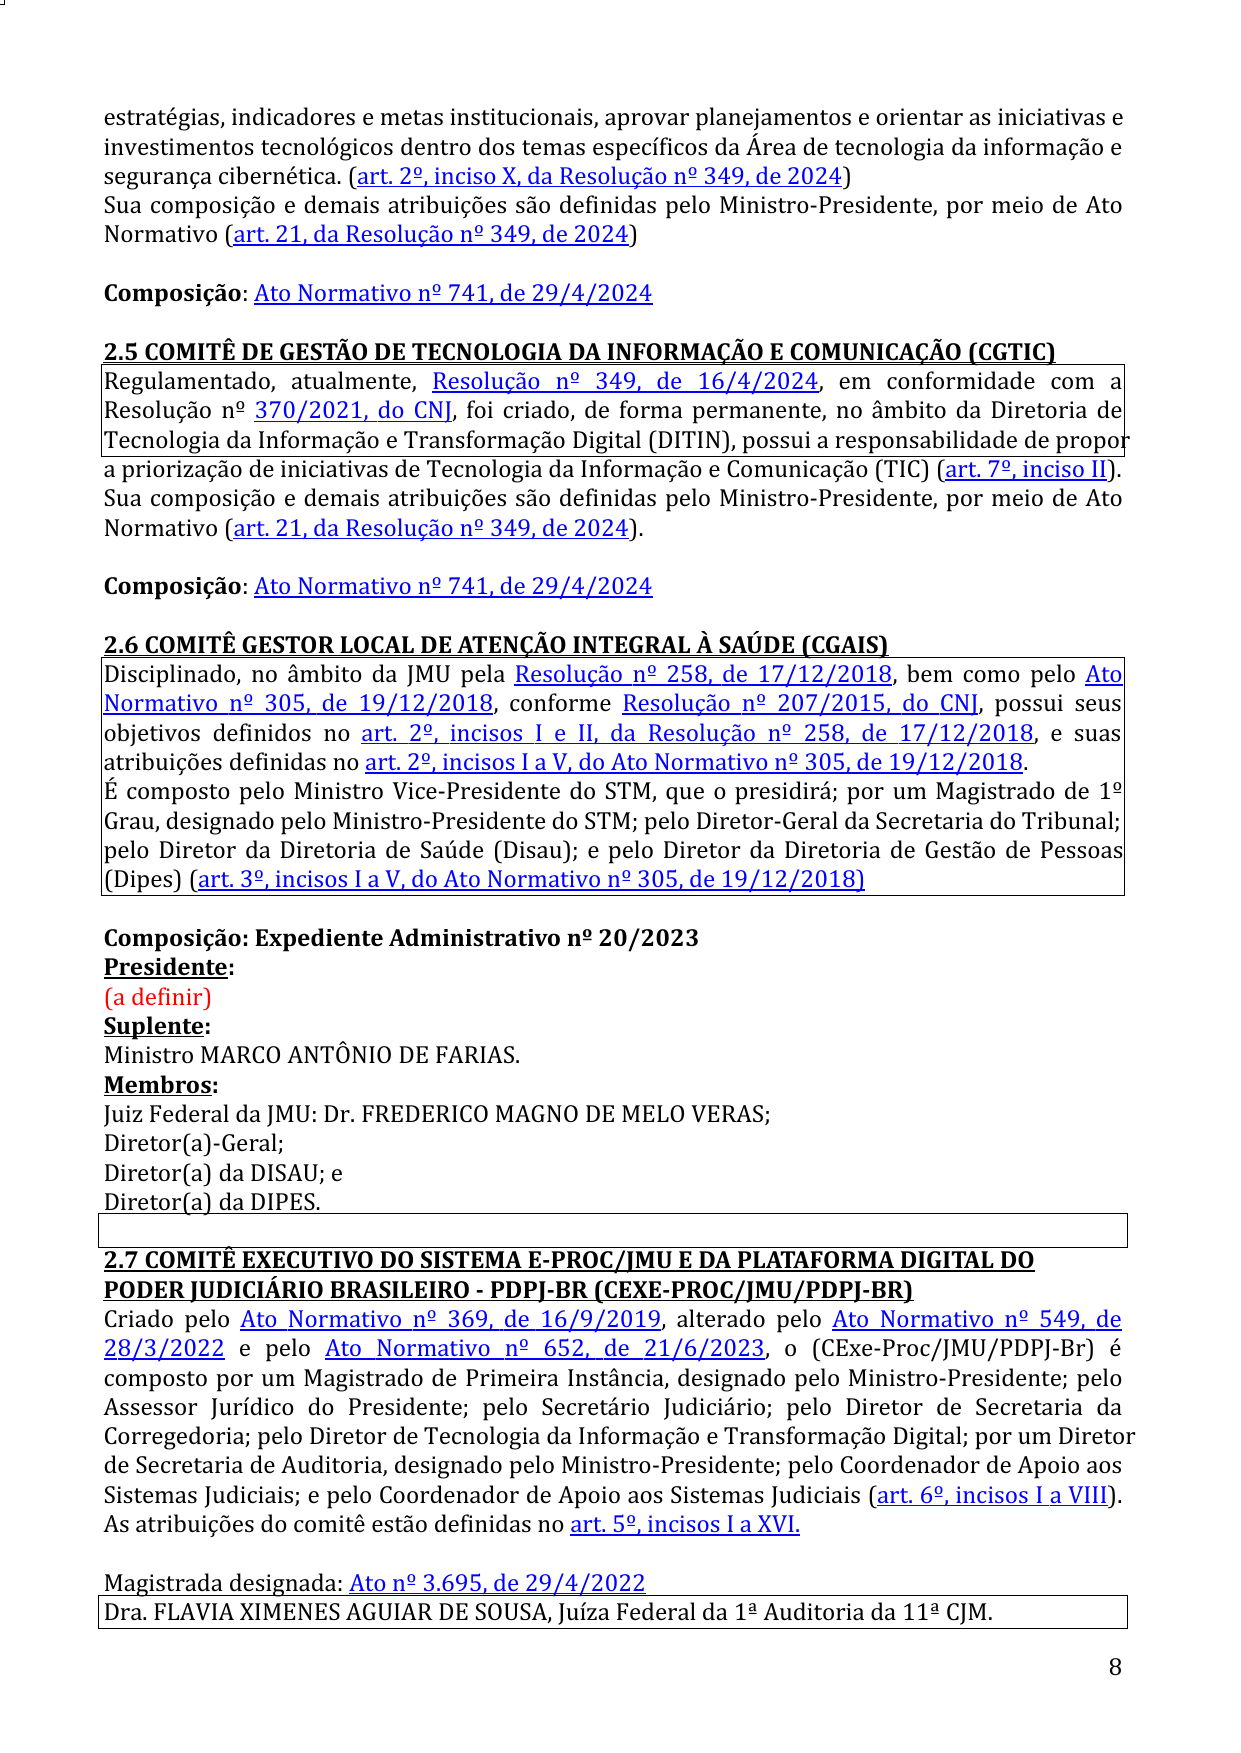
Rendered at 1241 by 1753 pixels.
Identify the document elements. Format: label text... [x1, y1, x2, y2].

text Resolução nº 370/2021, do CNJ, foi criado, de forma permanente, no âmbito da Diretoria de [103, 396, 1147, 425]
text Composição: Expediente Administrativo nº 20/2023 [103, 923, 795, 952]
text a priorização de iniciativas de Tecnologia da Informação e Comunicação (TIC) (art. 7º, inciso II). [103, 454, 1147, 483]
picture [99, 1596, 1127, 1628]
text Diretor(a)-Geral; [103, 1128, 795, 1158]
text Juiz Federal da JMU: Dr. FREDERICO MAGNO DE MELO VERAS; [103, 1099, 795, 1128]
text 8/3/2022 e pelo Ato Normativo nº 652, de 21/6/2023, o (CExe-Proc/JMU/PDPJ-Br) é [117, 1333, 1147, 1363]
picture [99, 1214, 1127, 1247]
text estratégias, indicadores e metas institucionais, aprovar planejamentos e orientar as iniciativas e [103, 102, 1147, 132]
text Normativo (art. 21, da Resolução nº 349, de 2024). [103, 513, 1147, 542]
text (Dipes) (art. 3º, incisos I a V, do Ato Normativo nº 305, de 19/12/2018) [103, 864, 1147, 894]
text É composto pelo Ministro Vice-Presidente do STM, que o presidirá; por um Magistrado de 1º [103, 776, 1147, 806]
text Diretor(a) da DIPES. [103, 1187, 795, 1216]
text PODER JUDICIÁRIO BRASILEIRO - PDPJ-BR (CEXE-PROC/JMU/PDPJ-BR) [103, 1275, 940, 1304]
text Composição: Ato Normativo nº 741, de 29/4/2024 [103, 571, 677, 601]
text segurança cibernética. (art. 2º, inciso X, da Resolução nº 349, de 2024) [103, 161, 1147, 190]
text Sua composição e demais atribuições são definidas pelo Ministro-Presidente, por meio de Ato [103, 483, 1147, 513]
text Sua composição e demais atribuições são definidas pelo Ministro-Presidente, por meio de Ato [103, 190, 1147, 219]
text Diretor(a) da DISAU; e [103, 1158, 795, 1187]
text atribuições definidas no art. 2º, incisos I a V, do Ato Normativo nº 305, de 19/12/2018. [103, 747, 1147, 776]
text .6 COMITÊ GESTOR LOCAL DE ATENÇÃO INTEGRAL À SAÚDE (CGAIS) [118, 630, 920, 659]
text Suplente: [103, 1011, 795, 1040]
text Normativo (art. 21, da Resolução nº 349, de 2024) [103, 219, 1147, 249]
text investimentos tecnológicos dentro dos temas específicos da Área de tecnologia da informação e [103, 132, 1147, 161]
text composto por um Magistrado de Primeira Instância, designado pelo Ministro-Presidente; pelo [103, 1363, 1147, 1392]
text Criado pelo Ato Normativo nº 369, de 16/9/2019, alterado pelo Ato Normativo nº 549, de [103, 1304, 1147, 1333]
text 2 [103, 630, 118, 655]
text Magistrada designada: Ato nº 3.695, de 29/4/2022 [103, 1568, 1018, 1597]
text Composição: Ato Normativo nº 741, de 29/4/2024 [103, 278, 677, 307]
text 2 [103, 1333, 117, 1358]
text Dra. FLAVIA XIMENES AGUIAR DE SOUSA, Juíza Federal da 1ª Auditoria da 11ª CJM. [103, 1597, 1018, 1626]
text Membros: [103, 1070, 795, 1099]
text 8 [1108, 1652, 1147, 1681]
picture [102, 658, 1124, 895]
text Regulamentado, atualmente, Resolução nº 349, de 16/4/2024, em conformidade com a [103, 366, 1147, 396]
text 2 [103, 1271, 118, 1275]
text Presidente: [103, 952, 795, 982]
text 2 [103, 1359, 117, 1363]
text (a definir) [103, 982, 795, 1011]
text Tecnologia da Informação e Transformação Digital (DITIN), possui a responsabilidade de propor [103, 425, 1147, 454]
text de Secretaria de Auditoria, designado pelo Ministro-Presidente; pelo Coordenador de Apoio aos [103, 1451, 1147, 1480]
text Assessor Jurídico do Presidente; pelo Secretário Judiciário; pelo Diretor de Secretaria da [103, 1392, 1147, 1421]
text Normativo nº 305, de 19/12/2018, conforme Resolução nº 207/2015, do CNJ, possui seus [103, 688, 1147, 718]
text Ministro MARCO ANTÔNIO DE FARIAS. [103, 1040, 795, 1070]
text Grau, designado pelo Ministro-Presidente do STM; pelo Diretor-Geral da Secretaria do Tribunal; [103, 806, 1147, 835]
text pelo Diretor da Diretoria de Saúde (Disau); e pelo Diretor da Diretoria de Gestão de Pessoas [103, 835, 1147, 864]
text 2 [103, 1245, 118, 1270]
text Sistemas Judiciais; e pelo Coordenador de Apoio aos Sistemas Judiciais (art. 6º, incisos I a VIII). [103, 1480, 1147, 1509]
text As atribuições do comitê estão definidas no art. 5º, incisos I a XVI. [103, 1509, 1147, 1538]
text objetivos definidos no art. 2º, incisos I e II, da Resolução nº 258, de 17/12/2018, e suas [103, 718, 1147, 747]
text .7 COMITÊ EXECUTIVO DO SISTEMA E-PROC/JMU E DA PLATAFORMA DIGITAL DO [118, 1245, 1071, 1275]
text 2.5 COMITÊ DE GESTÃO DE TECNOLOGIA DA INFORMAÇÃO E COMUNICAÇÃO (CGTIC) [103, 337, 1091, 366]
text Disciplinado, no âmbito da JMU pela Resolução nº 258, de 17/12/2018, bem como pelo Ato [103, 659, 1147, 688]
text Corregedoria; pelo Diretor de Tecnologia da Informação e Transformação Digital; por um Diretor [103, 1421, 1147, 1451]
